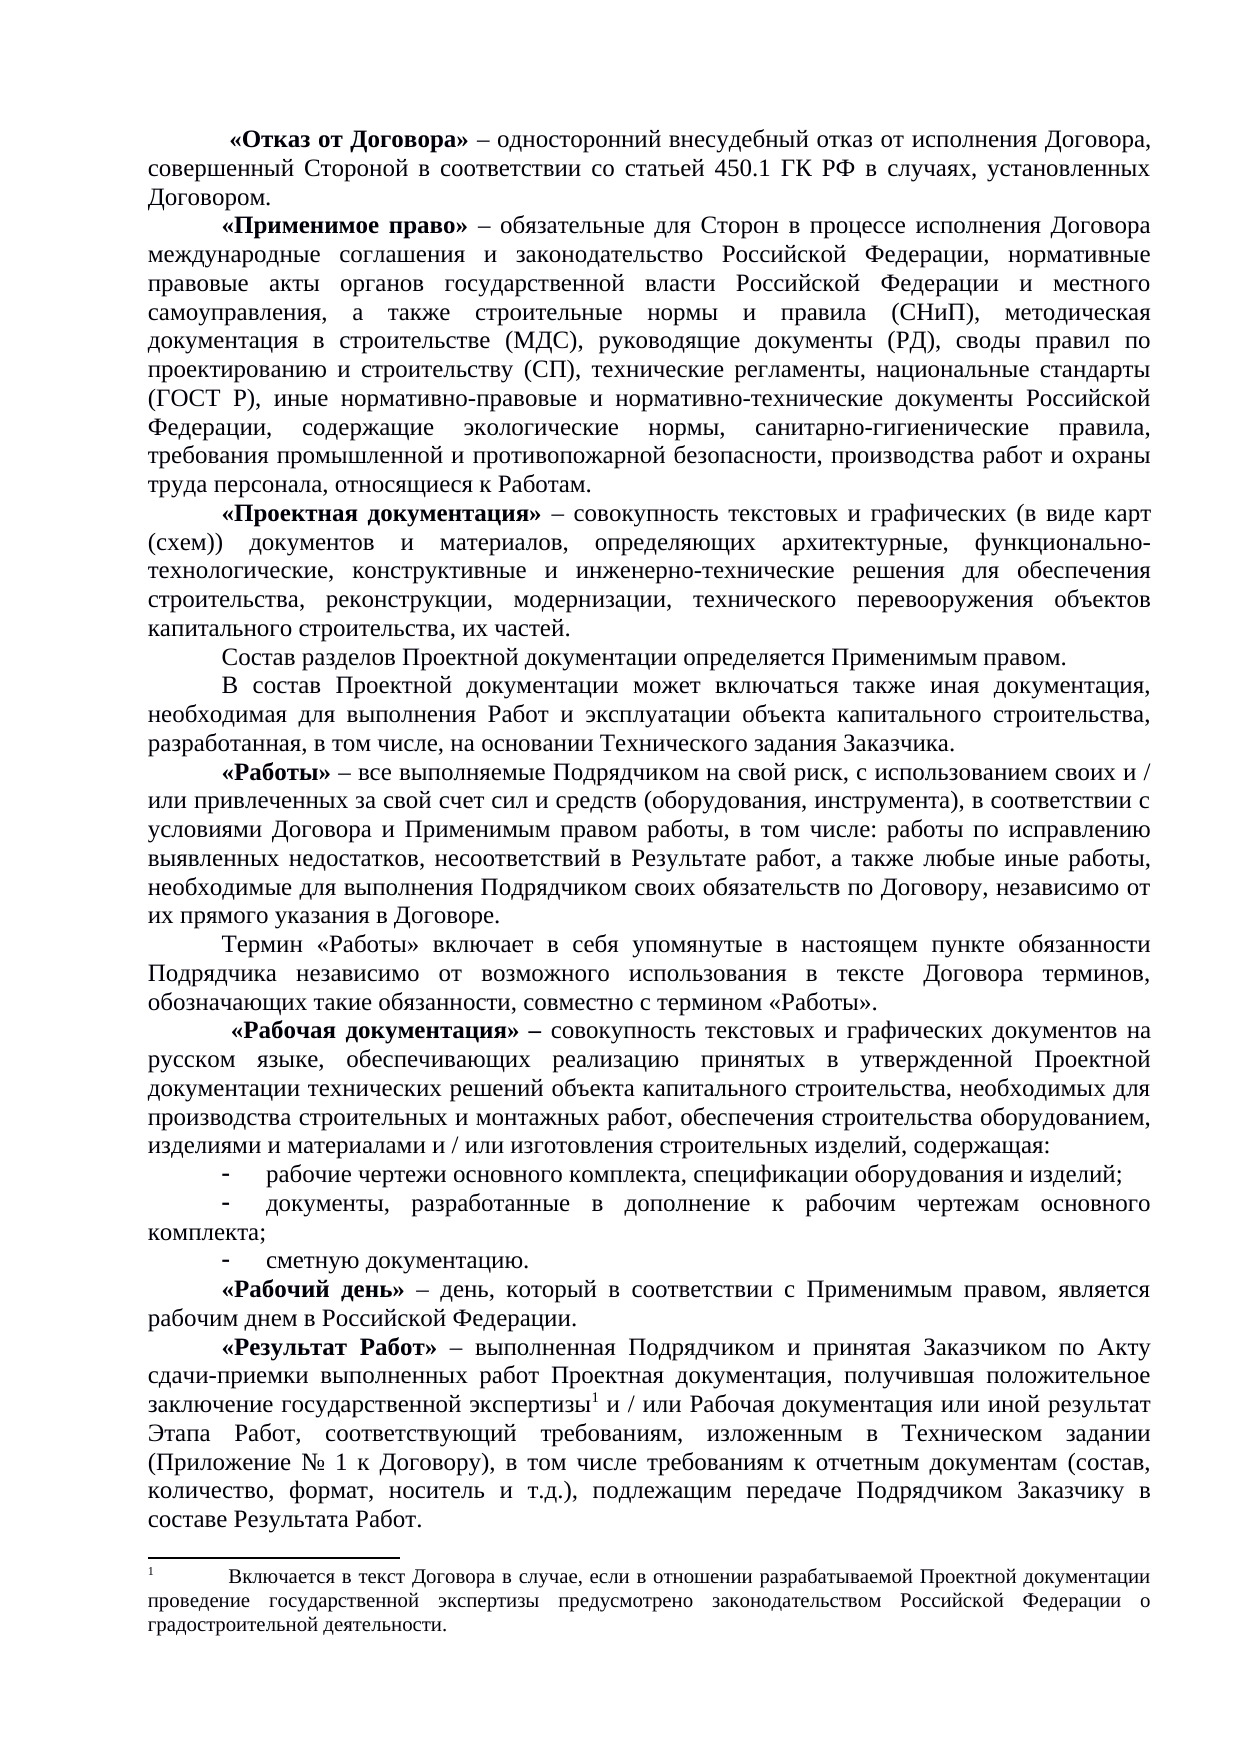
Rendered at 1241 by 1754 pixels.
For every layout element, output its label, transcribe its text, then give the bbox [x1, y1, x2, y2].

list сметную документацию. [148, 1245, 1152, 1274]
subtitle «Проектная документация» – совокупность текстовых и графических (в виде карт (схем)) документов и материалов, определяющих архитектурные, функционально-технологические, конструктивные и инженерно-технические решения для обеспечения строительства, реконструкции, модернизации, технического перевооружения объектов капитального строительства, их частей. [148, 498, 1152, 642]
subtitle «Применимое право» – обязательные для Сторон в процессе исполнения Договора международные соглашения и законодательство Российской Федерации, нормативные правовые акты органов государственной власти Российской Федерации и местного самоуправления, а также строительные нормы и правила (СНиП), методическая документация в строительстве (МДС), руководящие документы (РД), своды правил по проектированию и строительству (СП), технические регламенты, национальные стандарты (ГОСТ Р), иные нормативно-правовые и нормативно-технические документы Российской Федерации, содержащие экологические нормы, санитарно-гигиенические правила, требования промышленной и противопожарной безопасности, производства работ и охраны труда персонала, относящиеся к Работам. [148, 210, 1152, 498]
subtitle «Результат Работ» – выполненная Подрядчиком и принятая Заказчиком по Акту сдачи-приемки выполненных работ Проектная документация, получившая положительное заключение государственной экспертизы и / или Рабочая документация или иной результат Этапа Работ, соответствующий требованиям, изложенным в Техническом задании (Приложение № 1 к Договору), в том числе требованиям к отчетным документам (состав, количество, формат, носитель и т.д.), подлежащим передаче Подрядчиком Заказчику в составе Результата Работ. [148, 1332, 1152, 1533]
subtitle «Работы» – все выполняемые Подрядчиком на свой риск, с использованием своих и / или привлеченных за свой счет сил и средств (оборудования, инструмента), в соответствии с условиями Договора и Применимым правом работы, в том числе: работы по исправлению выявленных недостатков, несоответствий в Результате работ, а также любые иные работы, необходимые для выполнения Подрядчиком своих обязательств по Договору, независимо от их прямого указания в Договоре. [148, 757, 1152, 929]
text Термин «Работы» включает в себя упомянутые в настоящем пункте обязанности Подрядчика независимо от возможного использования в тексте Договора терминов, обозначающих такие обязанности, совместно с термином «Работы». [148, 929, 1152, 1015]
text Включается в текст Договора в случае, если в отношении разрабатываемой Проектной документации проведение государственной экспертизы предусмотрено законодательством Российской Федерации о градостроительной деятельности. [148, 1564, 1152, 1636]
text «Рабочая документация» – совокупность текстовых и графических документов на русском языке, обеспечивающих реализацию принятых в утвержденной Проектной документации технических решений объекта капитального строительства, необходимых для производства строительных и монтажных работ, обеспечения строительства оборудованием, изделиями и материалами и / или изготовления строительных изделий, содержащая: [148, 1015, 1152, 1159]
list «Отказ от Договора» – односторонний внесудебный отказ от исполнения Договора, совершенный Стороной в соответствии со статьей 450.1 ГК РФ в случаях, установленных Договором. [148, 124, 1152, 210]
list рабочие чертежи основного комплекта, спецификации оборудования и изделий; [148, 1159, 1152, 1188]
subtitle В состав Проектной документации может включаться также иная документация, необходимая для выполнения Работ и эксплуатации объекта капитального строительства, разработанная, в том числе, на основании Технического задания Заказчика. [148, 670, 1152, 757]
list документы, разработанные в дополнение к рабочим чертежам основного комплекта; [148, 1188, 1152, 1245]
subtitle Состав разделов Проектной документации определяется Применимым правом. [148, 642, 1152, 670]
text «Рабочий день» – день, который в соответствии с Применимым правом, является рабочим днем в Российской Федерации. [148, 1274, 1152, 1332]
